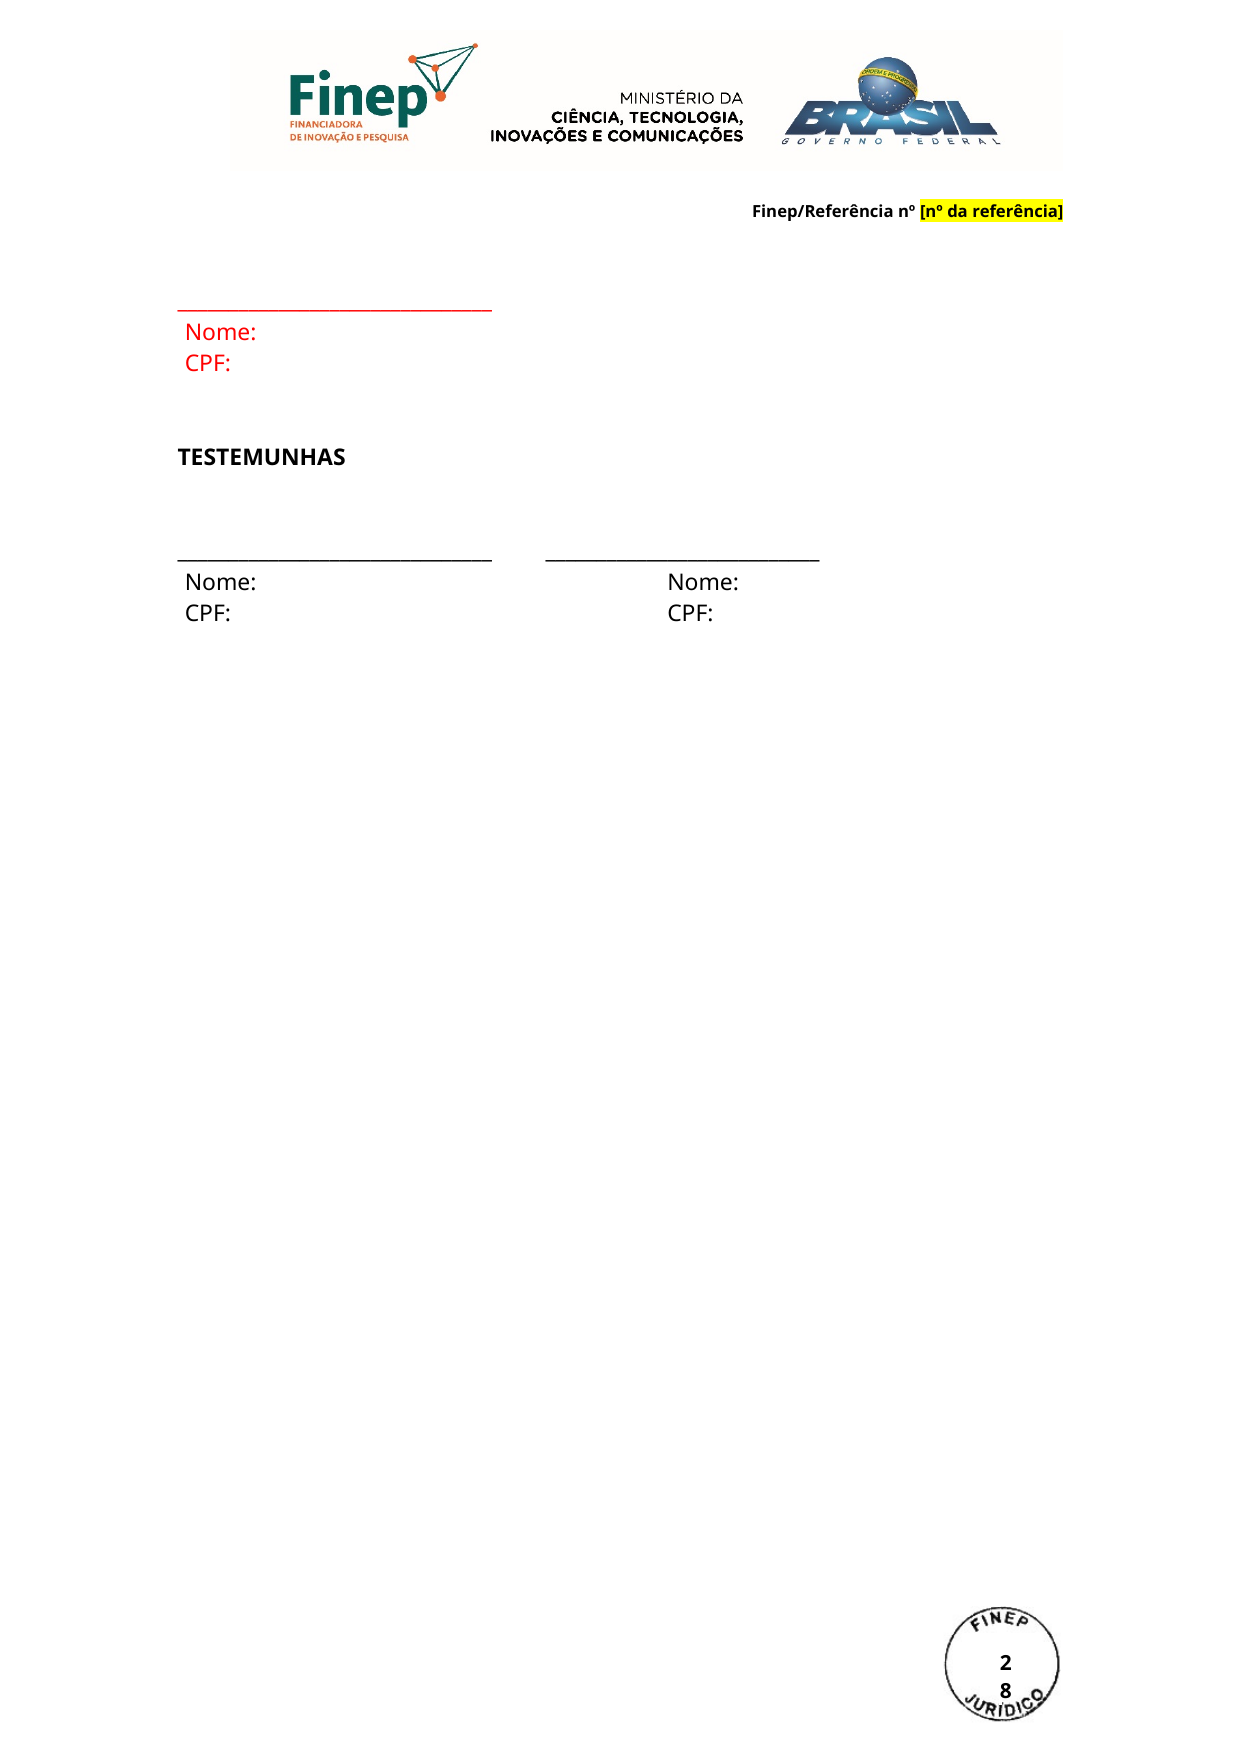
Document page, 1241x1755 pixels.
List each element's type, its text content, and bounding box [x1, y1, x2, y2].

table_cell [581, 597, 660, 628]
text _______________________________ ___________________________ [177, 534, 1063, 566]
table_cell [628, 347, 716, 378]
subtitle TESTEMUNHAS [177, 441, 1063, 472]
table_header Nome: [177, 316, 627, 347]
table_header Nome: [660, 566, 1063, 597]
text _______________________________ [177, 284, 1063, 316]
table_cell CPF: [177, 347, 627, 378]
table_cell CPF: [177, 597, 581, 628]
table_header [581, 566, 660, 597]
table_header Nome: [177, 566, 581, 597]
table_header [628, 316, 716, 347]
table_cell CPF: [660, 597, 1063, 628]
